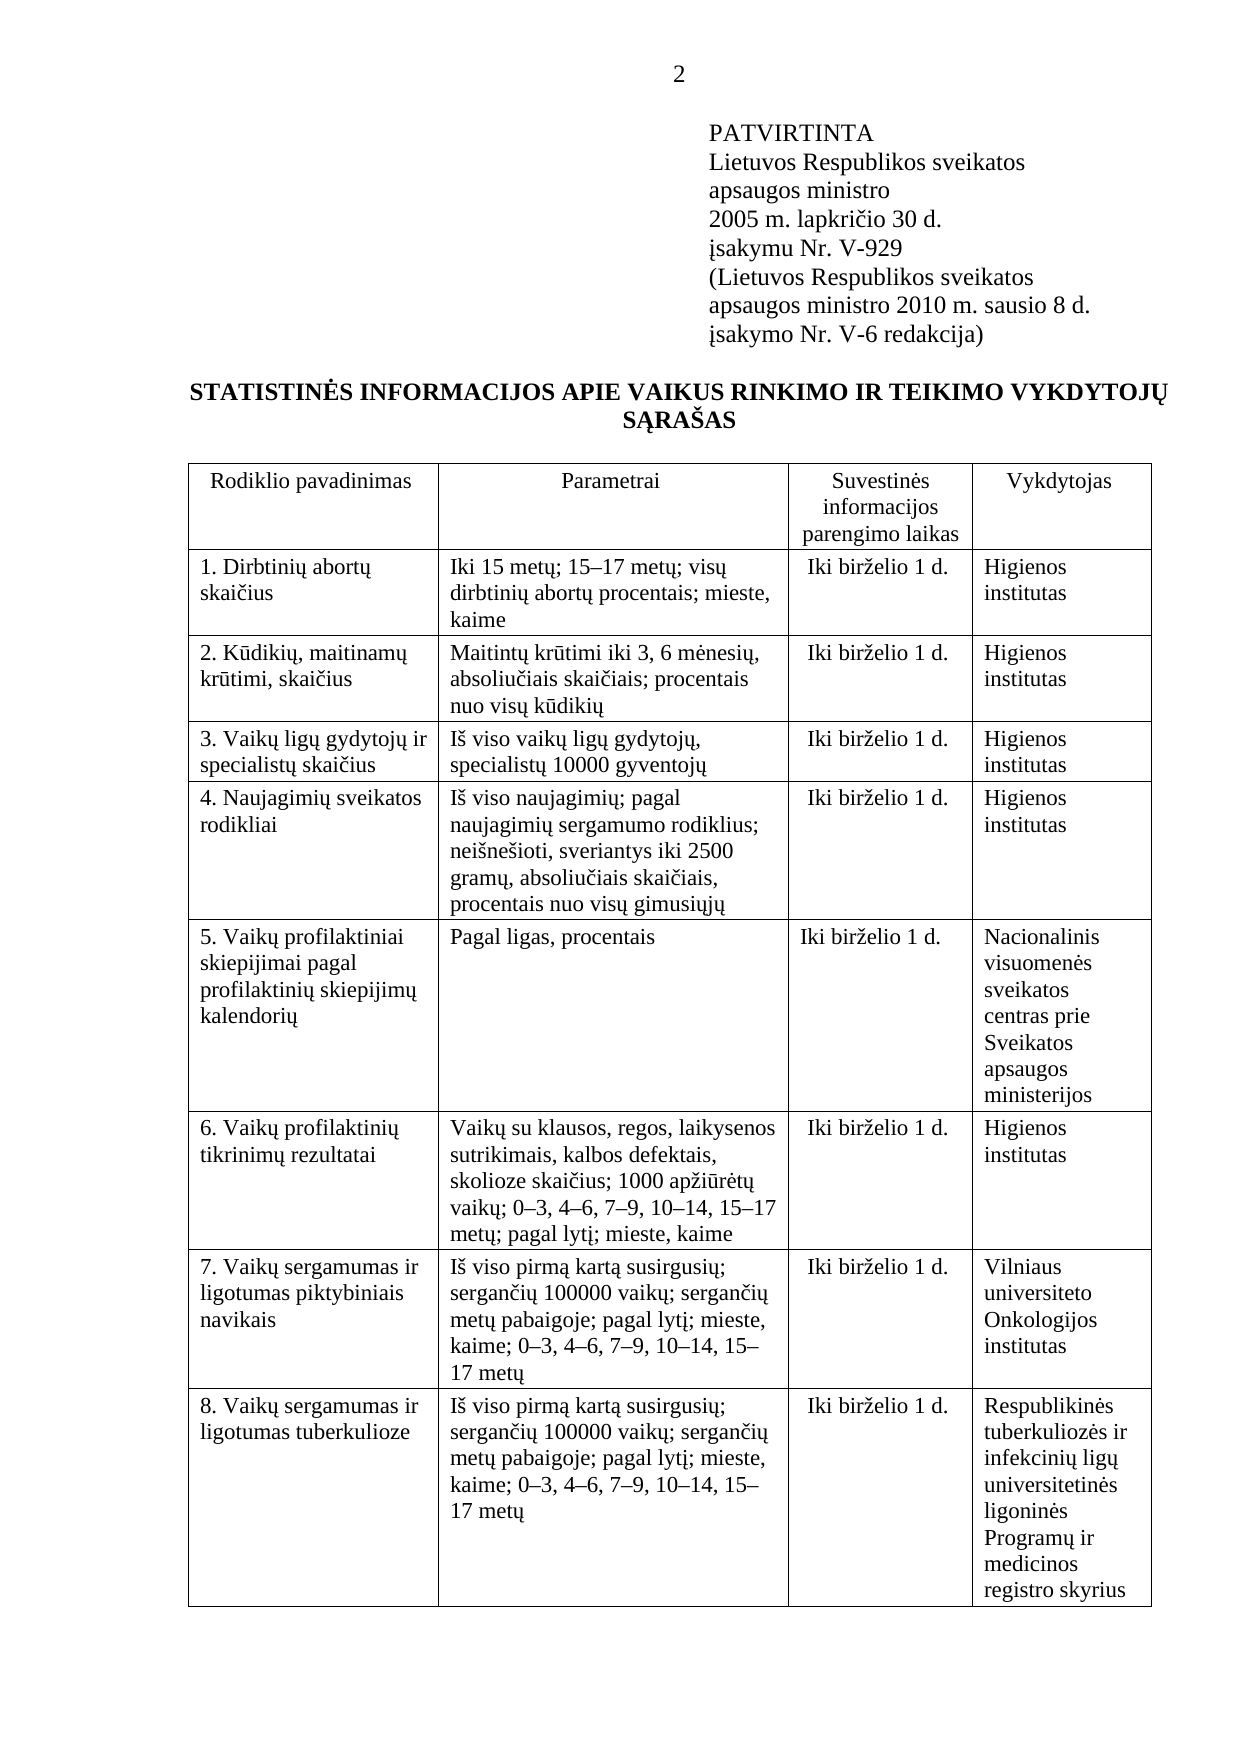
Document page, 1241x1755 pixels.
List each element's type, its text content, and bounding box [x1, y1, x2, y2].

table_cell Iš viso pirmą kartą susirgusių; sergančių 100000 vaikų; sergančių metų pabaigoje; pagal lytį; mieste, kaime; 0–3, 4–6, 7–9, 10–14, 15–17 metų [439, 1389, 788, 1606]
text (Lietuvos Respublikos sveikatos [177, 262, 1181, 291]
table_cell Higienos institutas [973, 550, 1151, 635]
table_cell Higienos institutas [973, 782, 1151, 919]
table_cell Pagal ligas, procentais [439, 920, 788, 1111]
table_cell Iki 15 metų; 15–17 metų; visų dirbtinių abortų procentais; mieste, kaime [439, 550, 788, 635]
table_cell Vilniaus universiteto Onkologijos institutas [973, 1250, 1151, 1388]
table_cell Higienos institutas [973, 722, 1151, 781]
table_header Rodiklio pavadinimas [189, 464, 438, 549]
table_cell Higienos institutas [973, 636, 1151, 721]
table_cell 4. Naujagimių sveikatos rodikliai [189, 782, 438, 919]
table_cell Iki birželio 1 d. [789, 920, 972, 1111]
text STATISTINĖS INFORMACIJOS APIE VAIKUS RINKIMO IR TEIKIMO VYKDYTOJŲ SĄRAŠAS [177, 377, 1181, 434]
table_cell Iki birželio 1 d. [789, 722, 972, 781]
table_cell Maitintų krūtimi iki 3, 6 mėnesių, absoliučiais skaičiais; procentais nuo visų kūdikių [439, 636, 788, 721]
table_cell Iki birželio 1 d. [789, 1112, 972, 1249]
table_cell Iki birželio 1 d. [789, 1250, 972, 1388]
table_cell 5. Vaikų profilaktiniai skiepijimai pagal profilaktinių skiepijimų kalendorių [189, 920, 438, 1111]
table_cell Iš viso vaikų ligų gydytojų, specialistų 10000 gyventojų [439, 722, 788, 781]
table_cell 2. Kūdikių, maitinamų krūtimi, skaičius [189, 636, 438, 721]
table_cell Iki birželio 1 d. [789, 1389, 972, 1606]
text apsaugos ministro 2010 m. sausio 8 d. [177, 291, 1181, 319]
table_header Parametrai [439, 464, 788, 549]
table_cell Iki birželio 1 d. [789, 636, 972, 721]
text Lietuvos Respublikos sveikatos [177, 147, 1181, 176]
table_cell 6. Vaikų profilaktinių tikrinimų rezultatai [189, 1112, 438, 1249]
text įsakymu Nr. V-929 [177, 233, 1181, 262]
table_header Suvestinės informacijos parengimo laikas [789, 464, 972, 549]
table_cell Respublikinės tuberkuliozės ir infekcinių ligų universitetinės ligoninės Programų ir medicinos registro skyrius [973, 1389, 1151, 1606]
table_cell Higienos institutas [973, 1112, 1151, 1249]
table_cell 8. Vaikų sergamumas ir ligotumas tuberkulioze [189, 1389, 438, 1606]
text 2005 m. lapkričio 30 d. [177, 204, 1181, 233]
table_cell 3. Vaikų ligų gydytojų ir specialistų skaičius [189, 722, 438, 781]
table_cell Iki birželio 1 d. [789, 782, 972, 919]
table_cell Vaikų su klausos, regos, laikysenos sutrikimais, kalbos defektais, skolioze skaičius; 1000 apžiūrėtų vaikų; 0–3, 4–6, 7–9, 10–14, 15–17 metų; pagal lytį; mieste, kaime [439, 1112, 788, 1249]
table_cell 7. Vaikų sergamumas ir ligotumas piktybiniais navikais [189, 1250, 438, 1388]
table_cell Iki birželio 1 d. [789, 550, 972, 635]
text apsaugos ministro [177, 176, 1181, 204]
text įsakymo Nr. V-6 redakcija) [177, 319, 1181, 348]
table_header Vykdytojas [973, 464, 1151, 549]
text PATVIRTINTA [709, 118, 1181, 147]
table_cell 1. Dirbtinių abortų skaičius [189, 550, 438, 635]
table_cell Nacionalinis visuomenės sveikatos centras prie Sveikatos apsaugos ministerijos [973, 920, 1151, 1111]
table_cell Iš viso pirmą kartą susirgusių; sergančių 100000 vaikų; sergančių metų pabaigoje; pagal lytį; mieste, kaime; 0–3, 4–6, 7–9, 10–14, 15–17 metų [439, 1250, 788, 1388]
table_cell Iš viso naujagimių; pagal naujagimių sergamumo rodiklius; neišnešioti, sveriantys iki 2500 gramų, absoliučiais skaičiais, procentais nuo visų gimusiųjų [439, 782, 788, 919]
